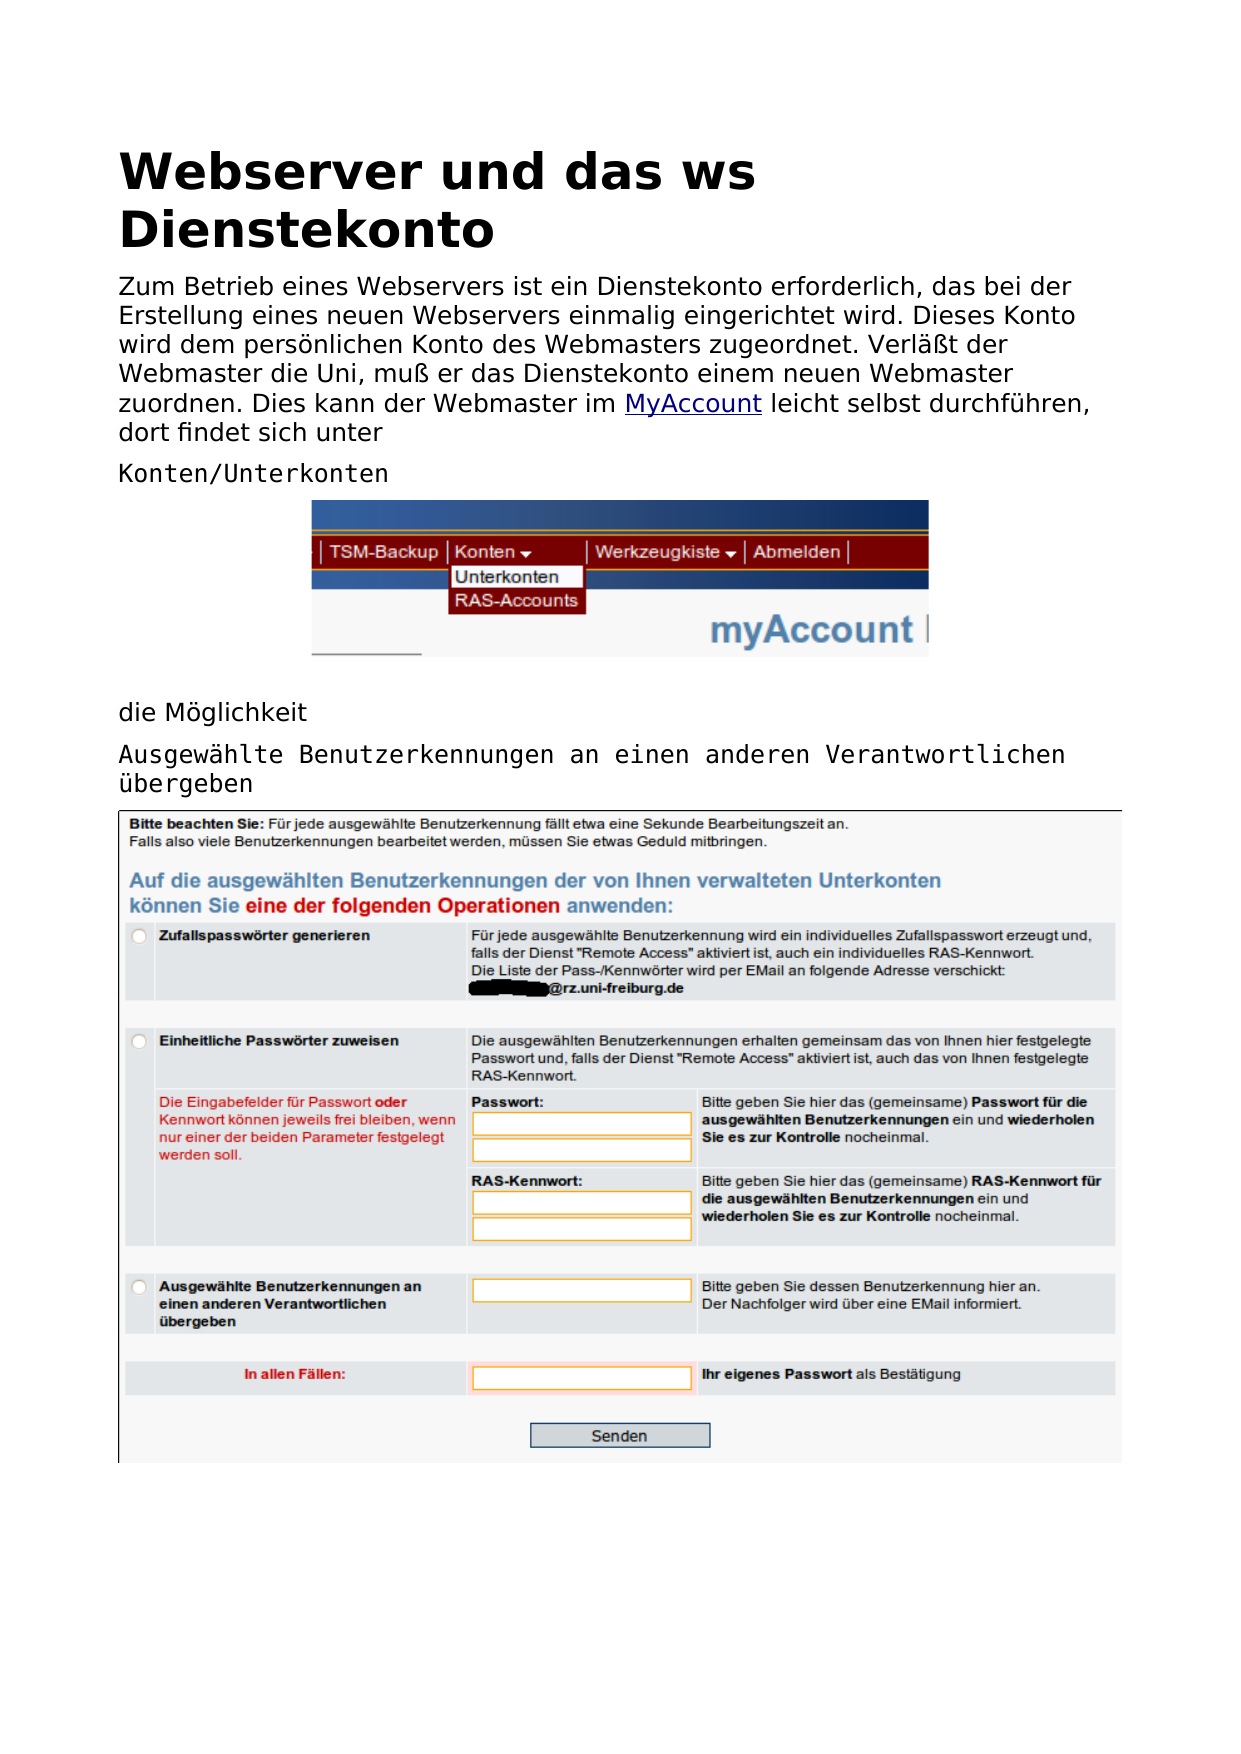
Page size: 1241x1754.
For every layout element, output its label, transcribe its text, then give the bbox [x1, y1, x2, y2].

subtitle Webserver und das ws Dienstekonto [118, 143, 1122, 259]
picture [118, 810, 1123, 1463]
text Zum Betrieb eines Webservers ist ein Dienstekonto erforderlich, das bei der Erstellung eines neuen Webservers einmalig eingerichtet wird. Dieses Konto wird dem persönlichen Konto des Webmasters zugeordnet. Verläßt der Webmaster die Uni, muß er das Dienstekonto einem neuen Webmaster zuordnen. Dies kann der Webmaster im MyAccount leicht selbst durchführen, dort findet sich unter [118, 272, 1122, 447]
text Ausgewählte Benutzerkennungen an einen anderen Verantwortlichen übergeben [118, 740, 1122, 798]
text Konten/Unterkonten [118, 459, 1122, 489]
picture [311, 500, 929, 657]
text die Möglichkeit [118, 698, 1122, 728]
